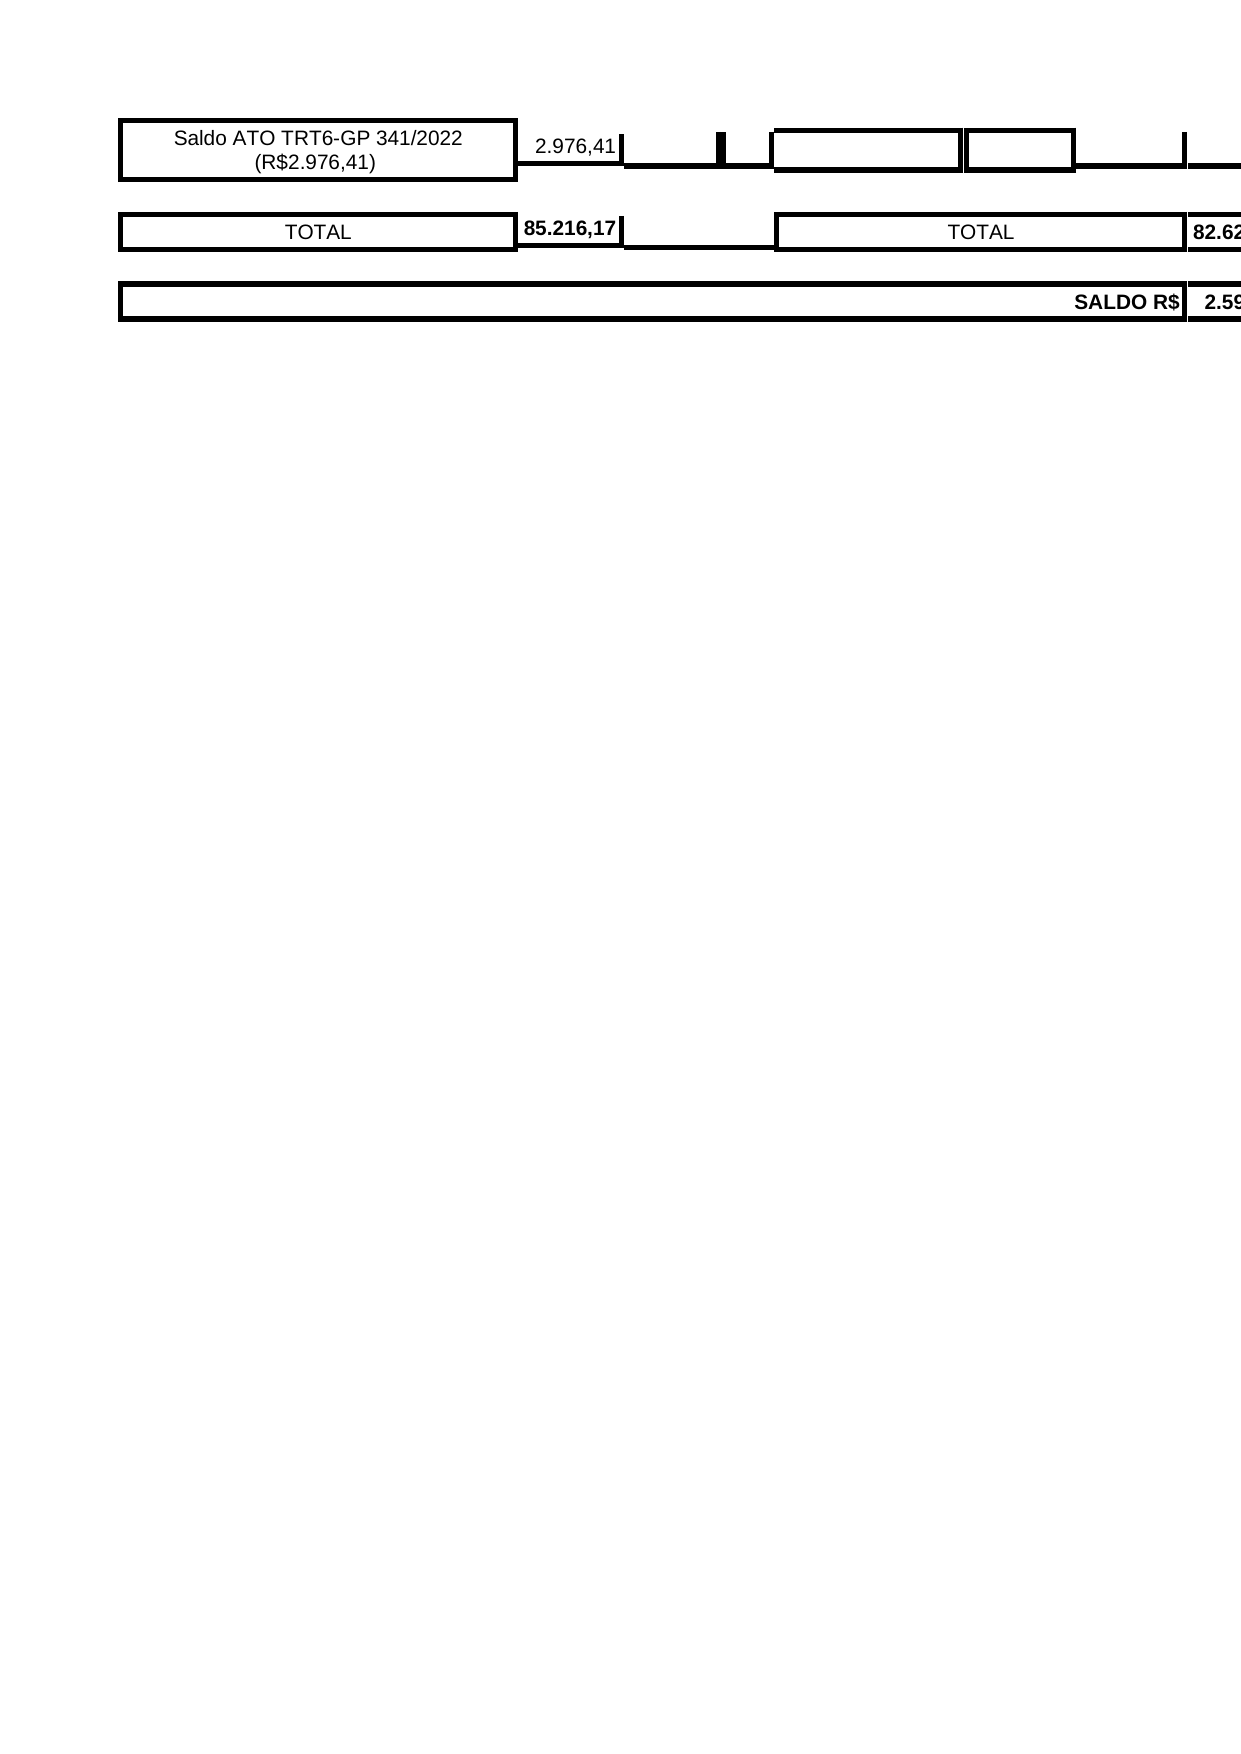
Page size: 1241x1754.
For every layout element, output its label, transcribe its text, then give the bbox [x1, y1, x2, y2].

table_cell [721, 212, 774, 245]
table_cell [969, 133, 1071, 167]
table_cell [721, 169, 774, 212]
table_cell [1076, 118, 1187, 163]
table_cell [1188, 118, 1240, 163]
table_cell [624, 250, 721, 281]
table_cell [624, 118, 721, 163]
table_cell [118, 252, 518, 281]
table_cell 2.596,02 [1188, 287, 1240, 316]
table_cell [624, 212, 721, 245]
table_cell [518, 248, 624, 281]
table_cell 82.620,15 [1188, 217, 1240, 247]
table_cell [774, 173, 963, 212]
table_cell [1188, 169, 1240, 212]
table_cell 2.976,41 [518, 118, 624, 161]
table_cell [774, 133, 958, 167]
table_cell [1076, 169, 1187, 212]
table_cell [624, 169, 721, 212]
table_cell [964, 118, 1076, 128]
table_cell [964, 173, 1076, 212]
table_cell Saldo ATO TRT6-GP 341/2022 (R$2.976,41) [123, 123, 513, 177]
table_cell TOTAL [779, 217, 1182, 247]
table_cell 82.620,15 [1188, 252, 1240, 281]
table_cell [518, 166, 624, 212]
table_cell SALDO R$ [123, 287, 1182, 316]
table_cell 85.216,17 [518, 212, 624, 243]
table_cell [721, 118, 774, 163]
table_cell [774, 252, 1187, 281]
table_cell [774, 118, 963, 128]
table_cell [118, 322, 1187, 351]
table_cell 2.596,02 [1188, 322, 1240, 351]
table_cell TOTAL [123, 217, 513, 247]
table_cell [118, 182, 518, 212]
table_cell [721, 250, 774, 281]
